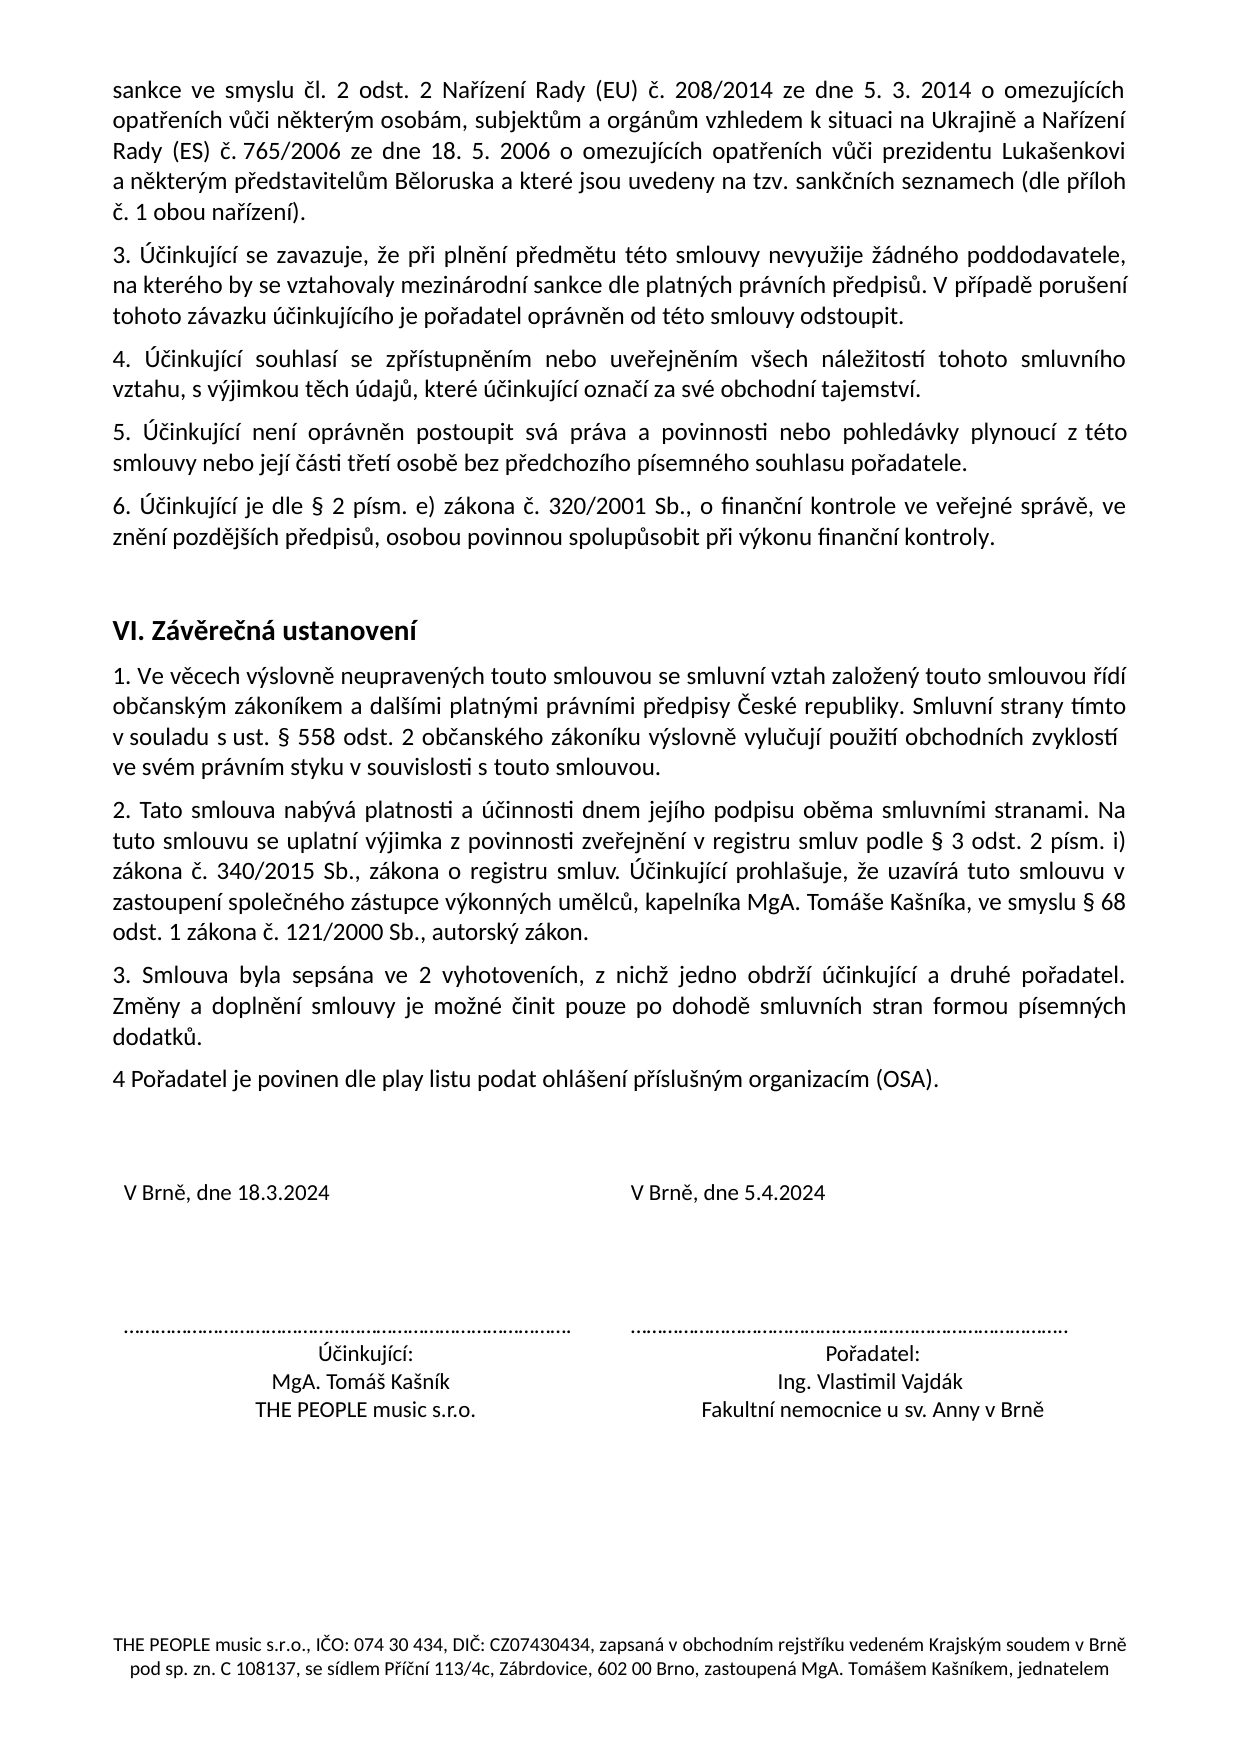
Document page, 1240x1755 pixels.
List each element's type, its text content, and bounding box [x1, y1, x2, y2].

text 3. Smlouva byla sepsána ve 2 vyhotoveních, z nichž jedno obdrží účinkující a druhé pořadatel. Změny a doplnění smlouvy je možné činit pouze po dohodě smluvních stran formou písemných dodatků. [112, 959, 1127, 1051]
text 1. Ve věcech výslovně neupravených touto smlouvou se smluvní vztah založený touto smlouvou řídí občanským zákoníkem a dalšími platnými právními předpisy České republiky. Smluvní strany tímto v souladu s ust. § 558 odst. 2 občanského zákoníku výslovně vylučují použití obchodních zvyklostí ve svém právním styku v souvislosti s touto smlouvou. [112, 660, 1127, 782]
table_cell …………………………………………………………………………. Účinkující: MgA. Tomáš Kašník THE PEOPLE music s.r.o. [112, 1311, 619, 1449]
text 4 Pořadatel je povinen dle play listu podat ohlášení příslušným organizacím (OSA). [112, 1064, 1127, 1094]
text 2. Tato smlouva nabývá platnosti a účinnosti dnem jejího podpisu oběma smluvními stranami. Na tuto smlouvu se uplatní výjimka z povinnosti zveřejnění v registru smluv podle § 3 odst. 2 písm. i) zákona č. 340/2015 Sb., zákona o registru smluv. Účinkující prohlašuje, že uzavírá tuto smlouvu v zastoupení společného zástupce výkonných umělců, kapelníka MgA. Tomáše Kašníka, ve smyslu § 68 odst. 1 zákona č. 121/2000 Sb., autorský zákon. [112, 794, 1127, 947]
text VI. Závěrečná ustanovení [112, 612, 1127, 647]
text 4. Účinkující souhlasí se zpřístupněním nebo uveřejněním všech náležitostí tohoto smluvního vztahu, s výjimkou těch údajů, které účinkující označí za své obchodní tajemství. [112, 343, 1127, 404]
text 6. Účinkující je dle § 2 písm. e) zákona č. 320/2001 Sb., o finanční kontrole ve veřejné správě, ve znění pozdějších předpisů, osobou povinnou spolupůsobit při výkonu finanční kontroly. [112, 490, 1127, 551]
table_cell ……………………………………………………………………….. Pořadatel: Ing. Vlastimil Vajdák Fakultní nemocnice u sv. Anny v Brně [619, 1311, 1126, 1449]
text sankce ve smyslu čl. 2 odst. 2 Nařízení Rady (EU) č. 208/2014 ze dne 5. 3. 2014 o omezujících opatřeních vůči některým osobám, subjektům a orgánům vzhledem k situaci na Ukrajině a Nařízení Rady (ES) č. 765/2006 ze dne 18. 5. 2006 o omezujících opatřeních vůči prezidentu Lukašenkovi a některým představitelům Běloruska a které jsou uvedeny na tzv. sankčních seznamech (dle příloh č. 1 obou nařízení). [112, 74, 1127, 226]
table_header V Brně, dne 5.4.2024 [619, 1150, 1126, 1311]
table_header V Brně, dne 18.3.2024 [112, 1150, 619, 1311]
text 3. Účinkující se zavazuje, že při plnění předmětu této smlouvy nevyužije žádného poddodavatele, na kterého by se vztahovaly mezinárodní sankce dle platných právních předpisů. V případě porušení tohoto závazku účinkujícího je pořadatel oprávněn od této smlouvy odstoupit. [112, 239, 1127, 331]
text 5. Účinkující není oprávněn postoupit svá práva a povinnosti nebo pohledávky plynoucí z této smlouvy nebo její části třetí osobě bez předchozího písemného souhlasu pořadatele. [112, 417, 1127, 478]
